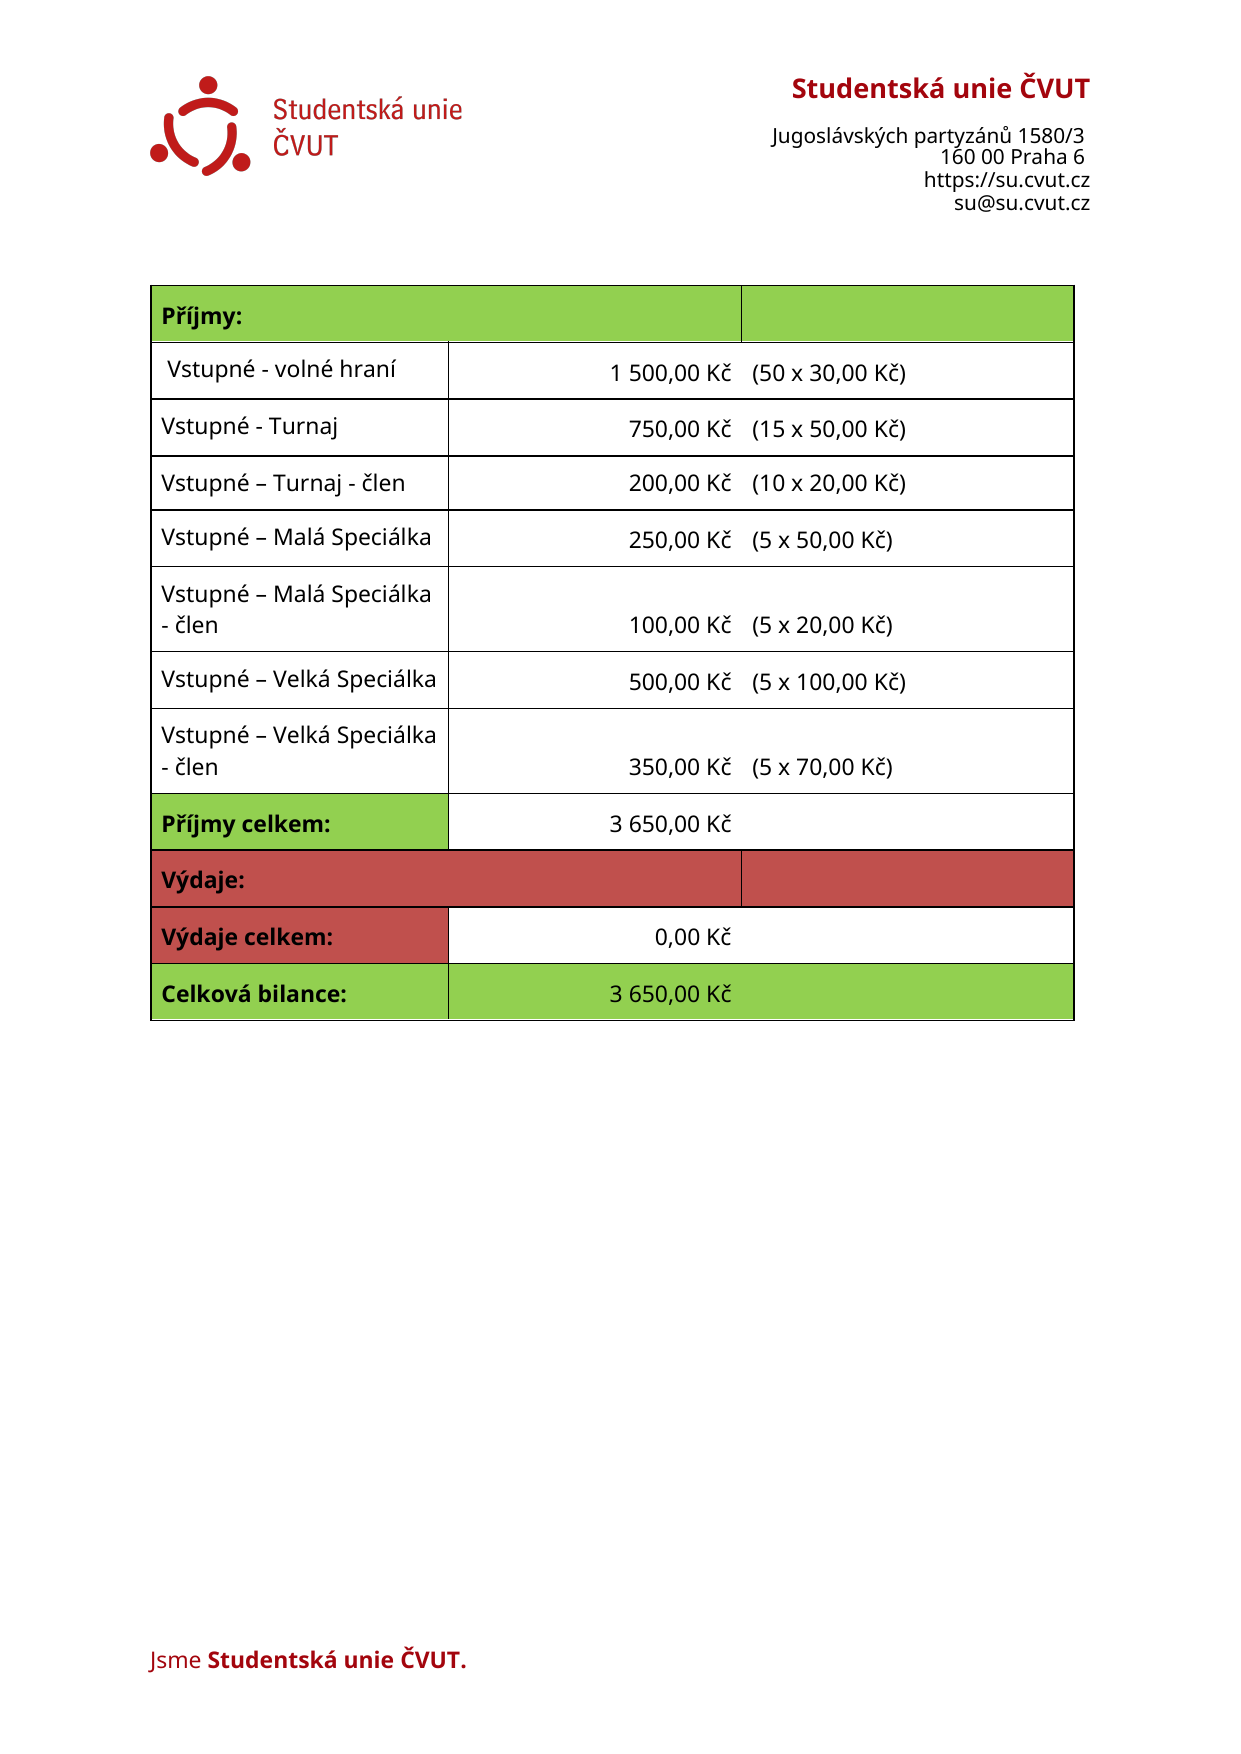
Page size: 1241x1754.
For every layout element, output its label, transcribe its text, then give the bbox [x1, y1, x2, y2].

table_cell (10 x 20,00 Kč) [742, 457, 1073, 509]
table_cell (5 x 70,00 Kč) [742, 709, 1073, 792]
table_cell [742, 964, 1073, 1019]
table_cell 3 650,00 Kč [449, 964, 742, 1019]
table_cell [742, 851, 1073, 906]
table_cell Vstupné – Velká Speciálka [152, 652, 448, 707]
table_cell Vstupné - Turnaj [152, 400, 448, 455]
table_cell Celková bilance: [152, 964, 448, 1019]
table_cell Příjmy celkem: [152, 794, 448, 849]
table_cell (50 x 30,00 Kč) [742, 343, 1073, 398]
picture [150, 76, 462, 176]
table_cell [742, 908, 1073, 963]
table_cell Výdaje: [152, 851, 741, 906]
table_header [742, 286, 1073, 341]
table_cell Vstupné – Turnaj - člen [152, 457, 448, 509]
table_cell 0,00 Kč [449, 908, 742, 963]
table_cell 100,00 Kč [449, 567, 742, 651]
table_cell (15 x 50,00 Kč) [742, 400, 1073, 455]
table_header Příjmy: [152, 286, 741, 341]
table_cell 350,00 Kč [449, 709, 742, 792]
table_cell Vstupné – Malá Speciálka [152, 511, 448, 566]
table_cell [742, 794, 1073, 849]
table_cell Vstupné – Velká Speciálka - člen [152, 709, 448, 792]
table_cell Výdaje celkem: [152, 908, 448, 963]
table_cell Vstupné – Malá Speciálka - člen [152, 567, 448, 651]
table_cell 3 650,00 Kč [449, 794, 742, 849]
table_cell (5 x 100,00 Kč) [742, 652, 1073, 707]
table_cell 500,00 Kč [449, 652, 742, 707]
table_cell 250,00 Kč [449, 511, 742, 566]
table_cell (5 x 50,00 Kč) [742, 511, 1073, 566]
table_cell 1 500,00 Kč [449, 343, 742, 398]
table_cell Vstupné - volné hraní [152, 343, 448, 398]
table_cell 750,00 Kč [449, 400, 742, 455]
table_cell (5 x 20,00 Kč) [742, 567, 1073, 651]
table_cell 200,00 Kč [449, 457, 742, 509]
